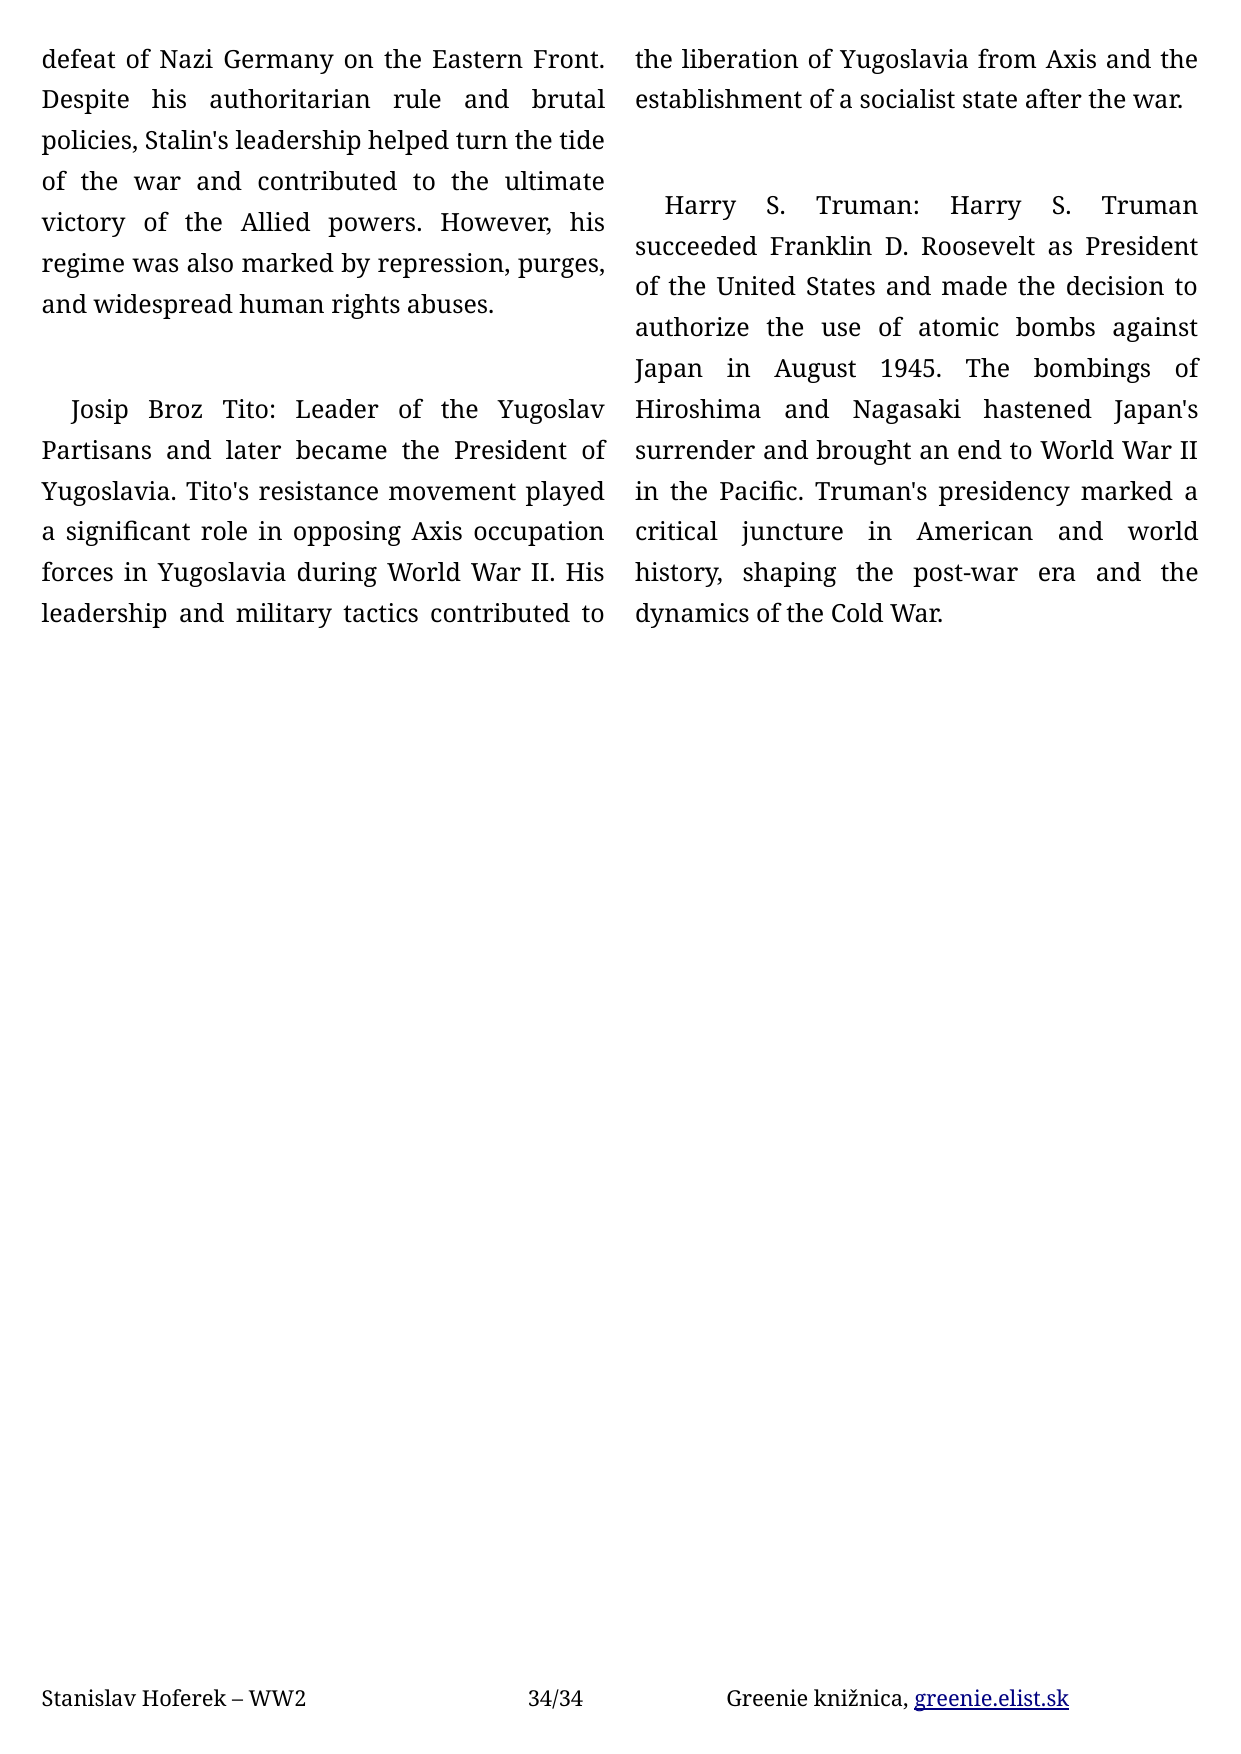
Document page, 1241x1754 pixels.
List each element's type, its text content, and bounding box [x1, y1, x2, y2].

text defeat of Nazi Germany on the Eastern Front. Despite his authoritarian rule and brutal policies, Stalin's leadership helped turn the tide of the war and contributed to the ultimate victory of the Allied powers. However, his regime was also marked by repression, purges, and widespread human rights abuses. [41, 41, 605, 320]
text Harry S. Truman: Harry S. Truman succeeded Franklin D. Roosevelt as President of the United States and made the decision to authorize the use of atomic bombs against Japan in August 1945. The bombings of Hiroshima and Nagasaki hastened Japan's surrender and brought an end to World War II in the Pacific. Truman's presidency marked a critical juncture in American and world history, shaping the post-war era and the dynamics of the Cold War. [635, 187, 1199, 630]
text Josip Broz Tito: Leader of the Yugoslav Partisans and later became the President of Yugoslavia. Tito's resistance movement played a significant role in opposing Axis occupation forces in Yugoslavia during World War II. His leadership and military tactics contributed to [41, 392, 605, 630]
text the liberation of Yugoslavia from Axis and the establishment of a socialist state after the war. [635, 41, 1199, 116]
